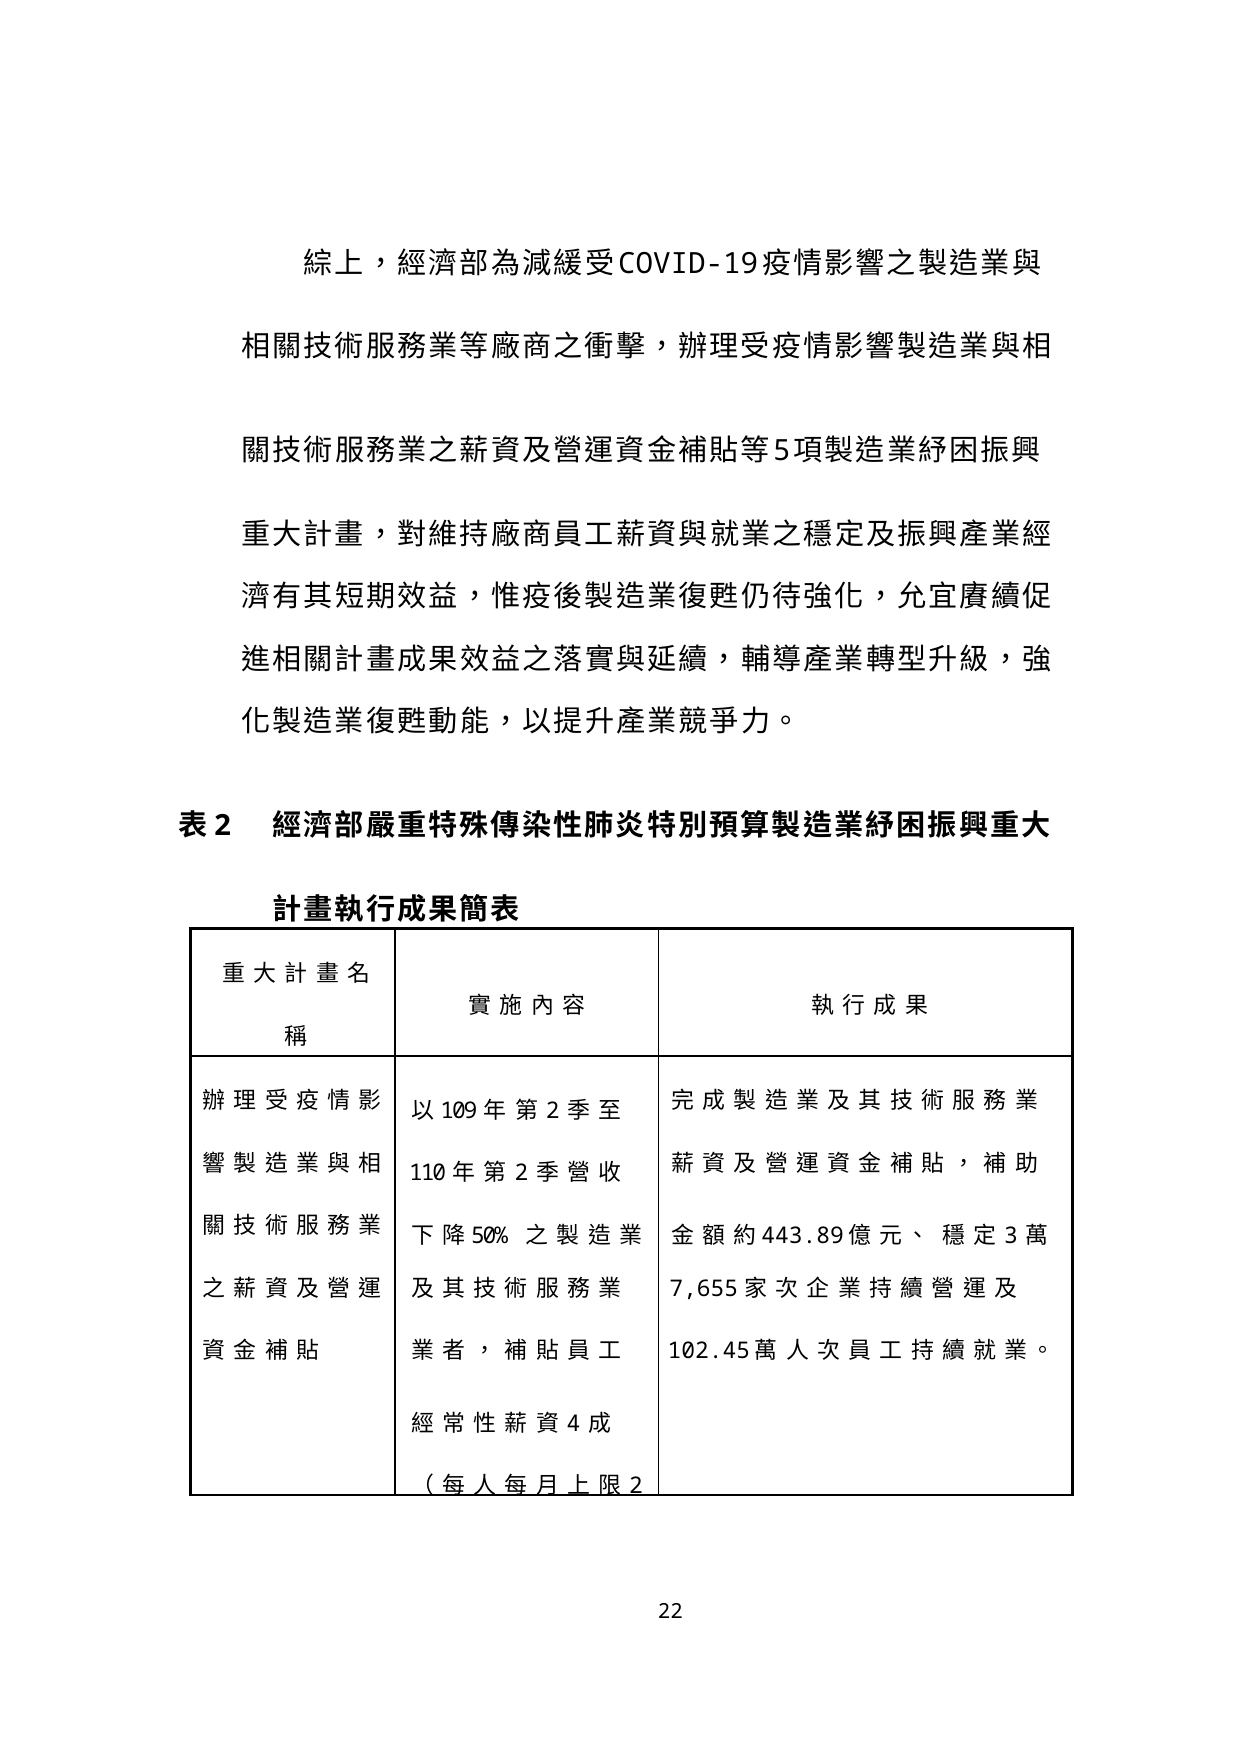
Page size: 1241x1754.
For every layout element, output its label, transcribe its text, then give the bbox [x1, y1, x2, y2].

table_header 重大計畫名稱 [192, 930, 394, 1055]
table_header 實施內容 [396, 930, 658, 1055]
table_cell 辦理受疫情影響製造業與相關技術服務業之薪資及營運資金補貼 [192, 1057, 394, 1494]
text 表2 經濟部嚴重特殊傳染性肺炎特別預算製造業紓困振興重大計畫執行成果簡表 [177, 740, 1063, 927]
table_header 執行成果 [659, 930, 1071, 1055]
table_cell 完成製造業及其技術服務業薪資及營運資金補貼，補助金額約443.89億元、穩定3萬7,655家次企業持續營運及102.45萬人次員工持續就業。 [659, 1057, 1071, 1494]
table_cell 以109年第2季至110年第2季營收下降50% 之製造業及其技術服務業業者，補貼員工經常性薪資4成（每人每月上限2 [396, 1057, 658, 1494]
text 綜上，經濟部為減緩受COVID-19疫情影響之製造業與相關技術服務業等廠商之衝擊，辦理受疫情影響製造業與相關技術服務業之薪資及營運資金補貼等5項製造業紓困振興重大計畫，對維持廠商員工薪資與就業之穩定及振興產業經濟有其短期效益，惟疫後製造業復甦仍待強化，允宜賡續促進相關計畫成果效益之落實與延續，輔導產業轉型升級，強化製造業復甦動能，以提升產業競爭力。 [236, 177, 1063, 740]
